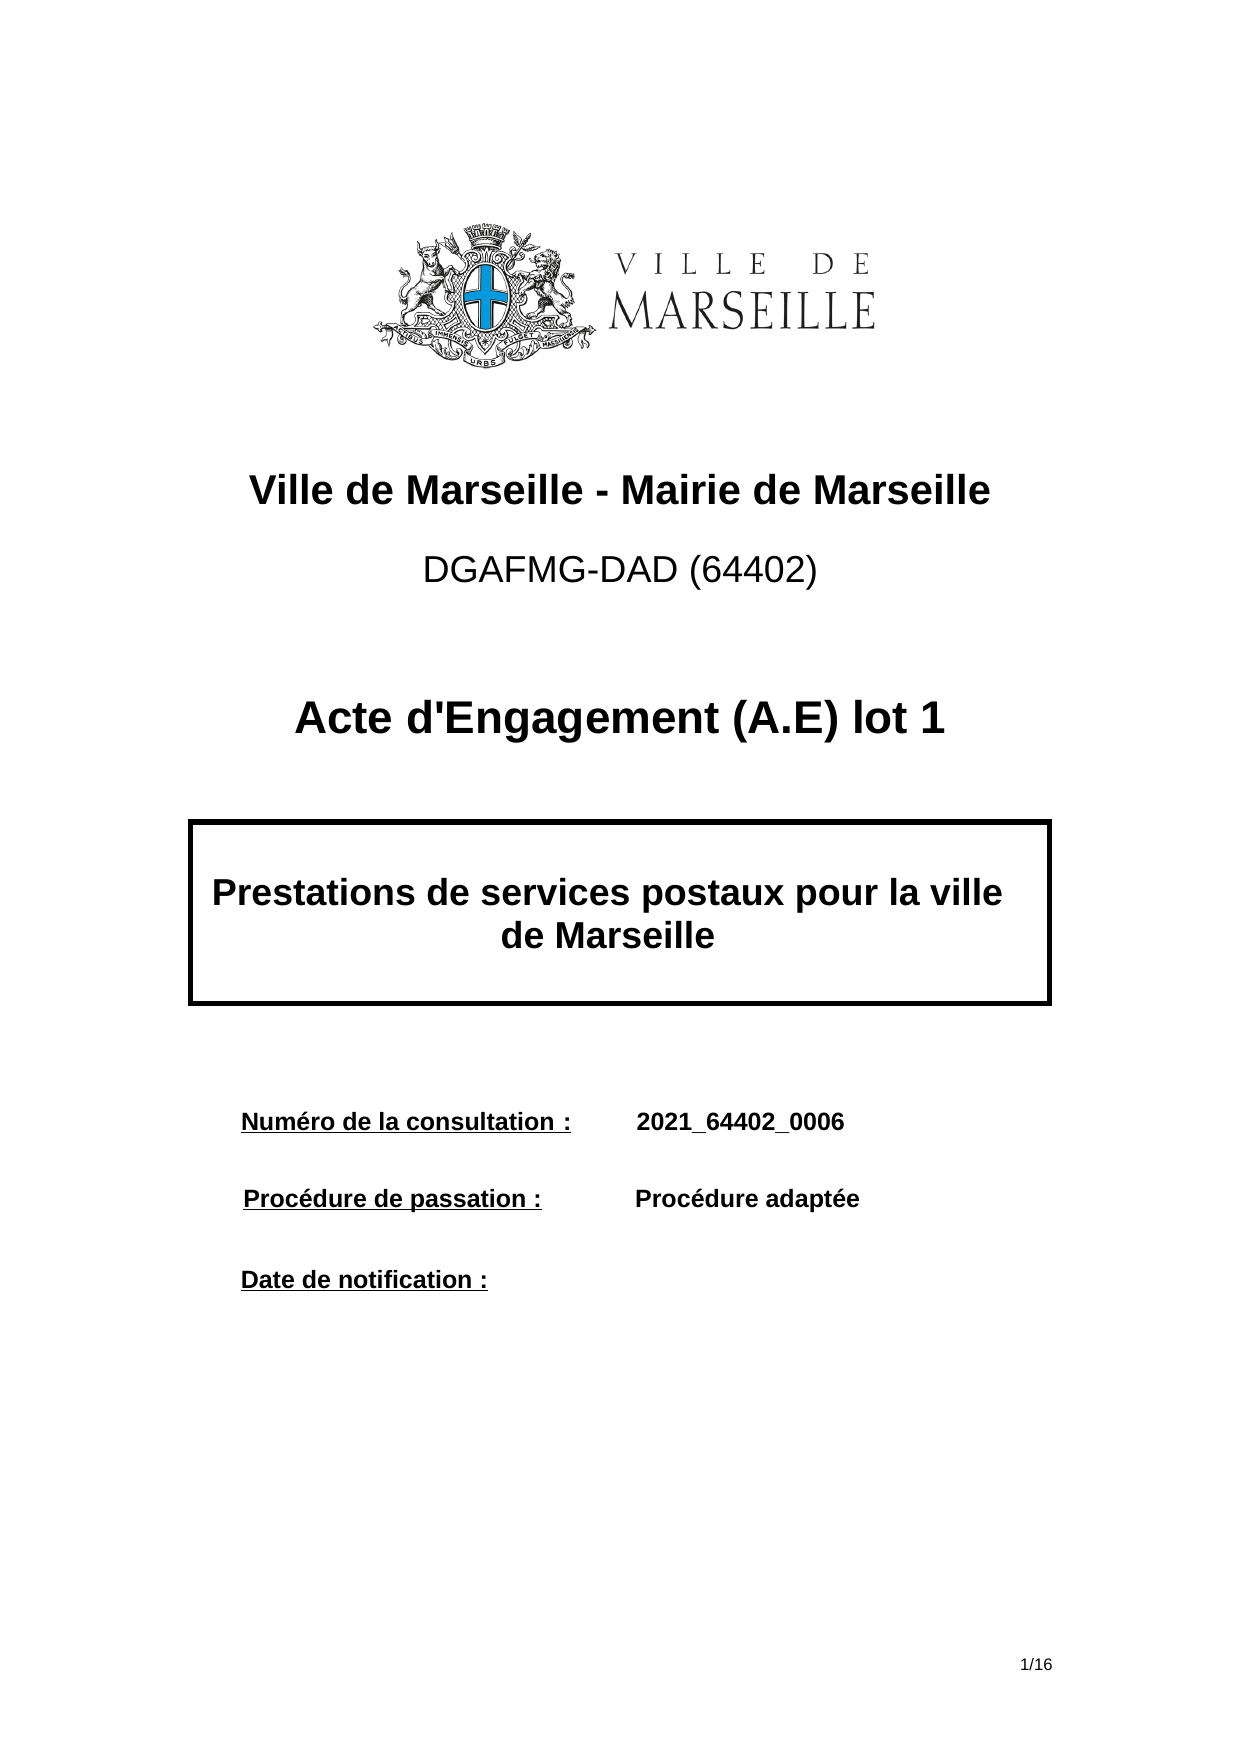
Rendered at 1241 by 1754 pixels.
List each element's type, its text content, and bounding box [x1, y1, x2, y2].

text Acte d'Engagement (A.E) lot 1 [188, 691, 1052, 744]
text Date de notification : [241, 1265, 1052, 1294]
picture [366, 221, 882, 370]
text Procédure de passation : Procédure adaptée [243, 1184, 1052, 1213]
text Prestations de services postaux pour la ville de Marseille [193, 862, 1047, 956]
text Numéro de la consultation : 2021_64402_0006 [241, 1107, 1052, 1136]
text DGAFMG-DAD (64402) [188, 547, 1052, 590]
text Ville de Marseille - Mairie de Marseille [188, 466, 1052, 513]
